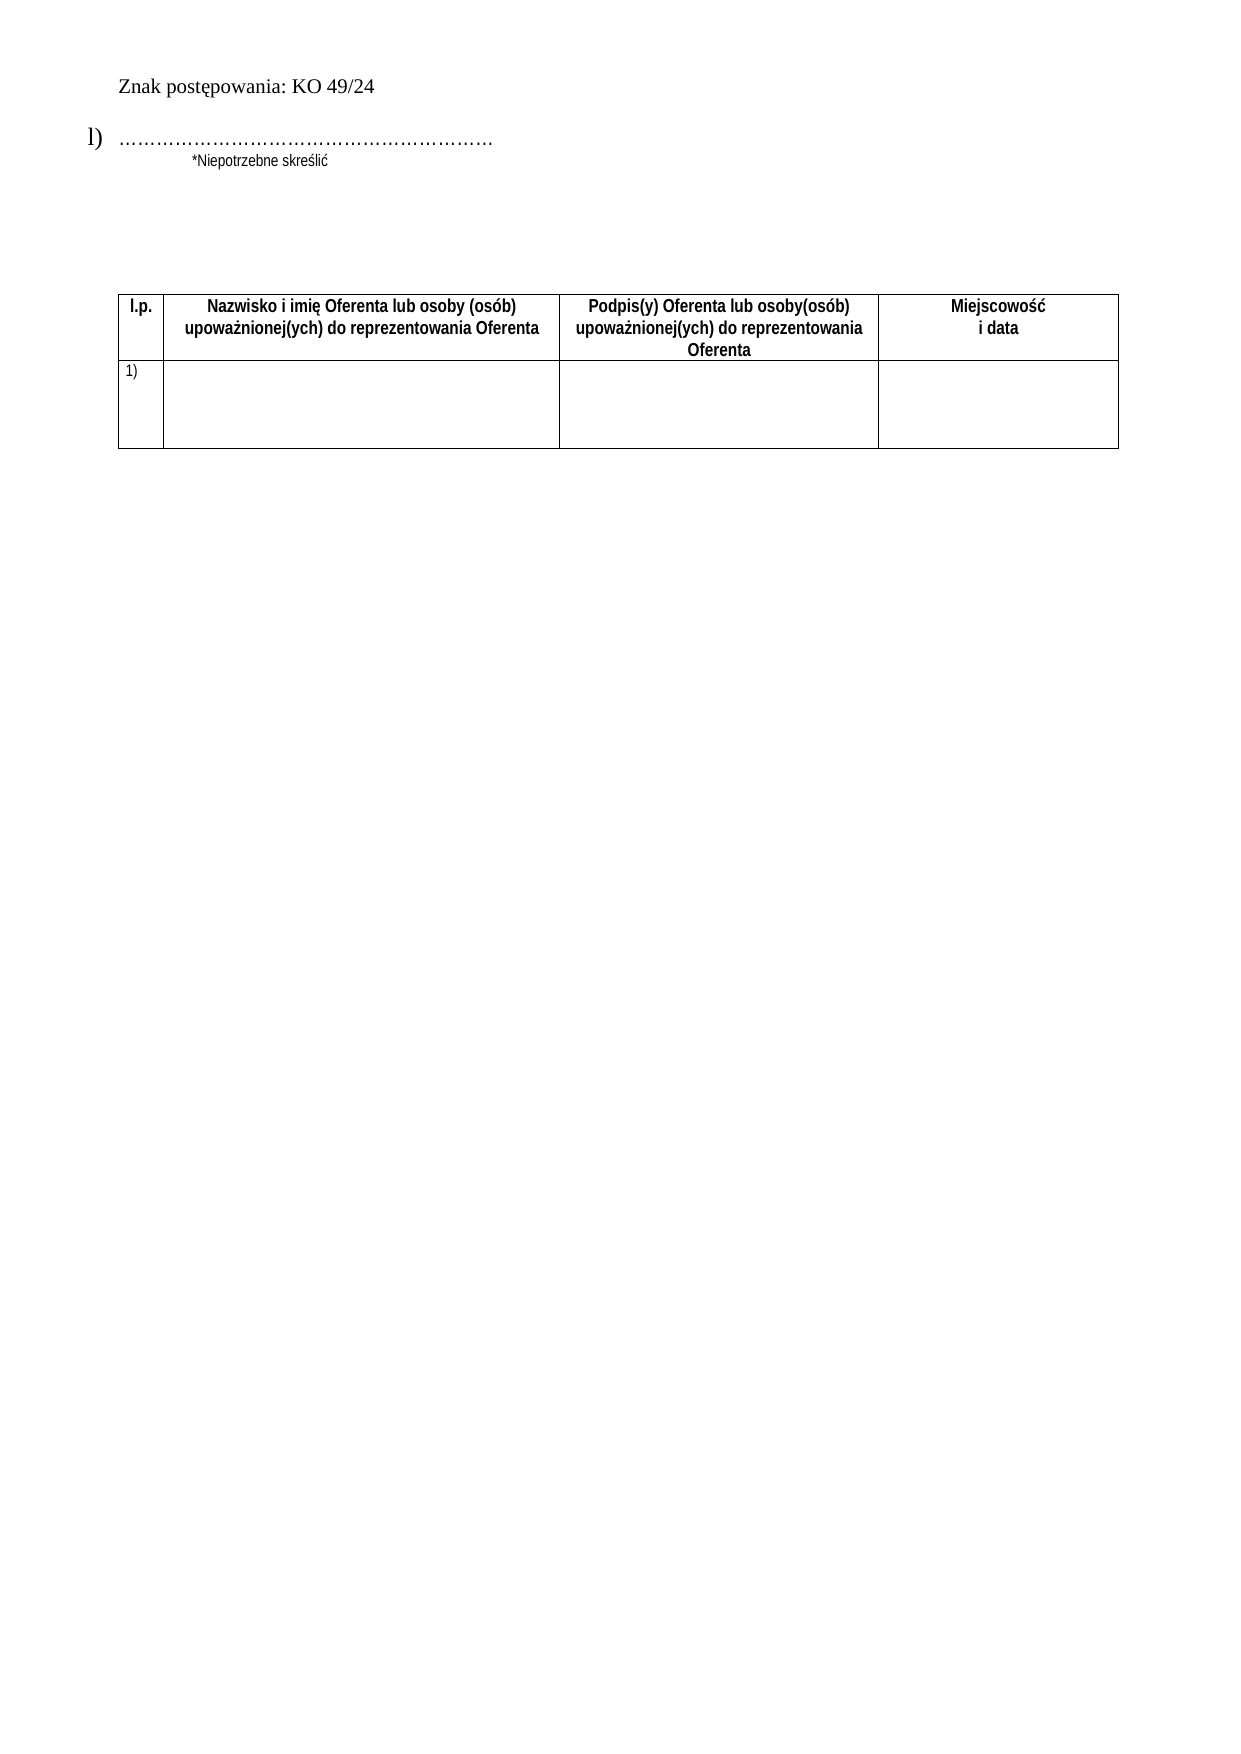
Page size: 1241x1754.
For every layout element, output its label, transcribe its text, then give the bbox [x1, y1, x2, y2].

list …………………………………………………… [87, 122, 1122, 151]
text *Niepotrzebne skreślić [192, 151, 1122, 170]
table_cell 1) [119, 361, 163, 447]
table_header Nazwisko i imię Oferenta lub osoby (osób) upoważnionej(ych) do reprezentowania Oferenta [164, 295, 559, 360]
table_header Podpis(y) Oferenta lub osoby(osób) upoważnionej(ych) do reprezentowania Oferenta [560, 295, 878, 360]
table_cell [560, 361, 878, 447]
table_cell [879, 361, 1118, 447]
table_header l.p. [119, 295, 163, 360]
table_header Miejscowość i data [879, 295, 1118, 360]
table_cell [164, 361, 559, 447]
